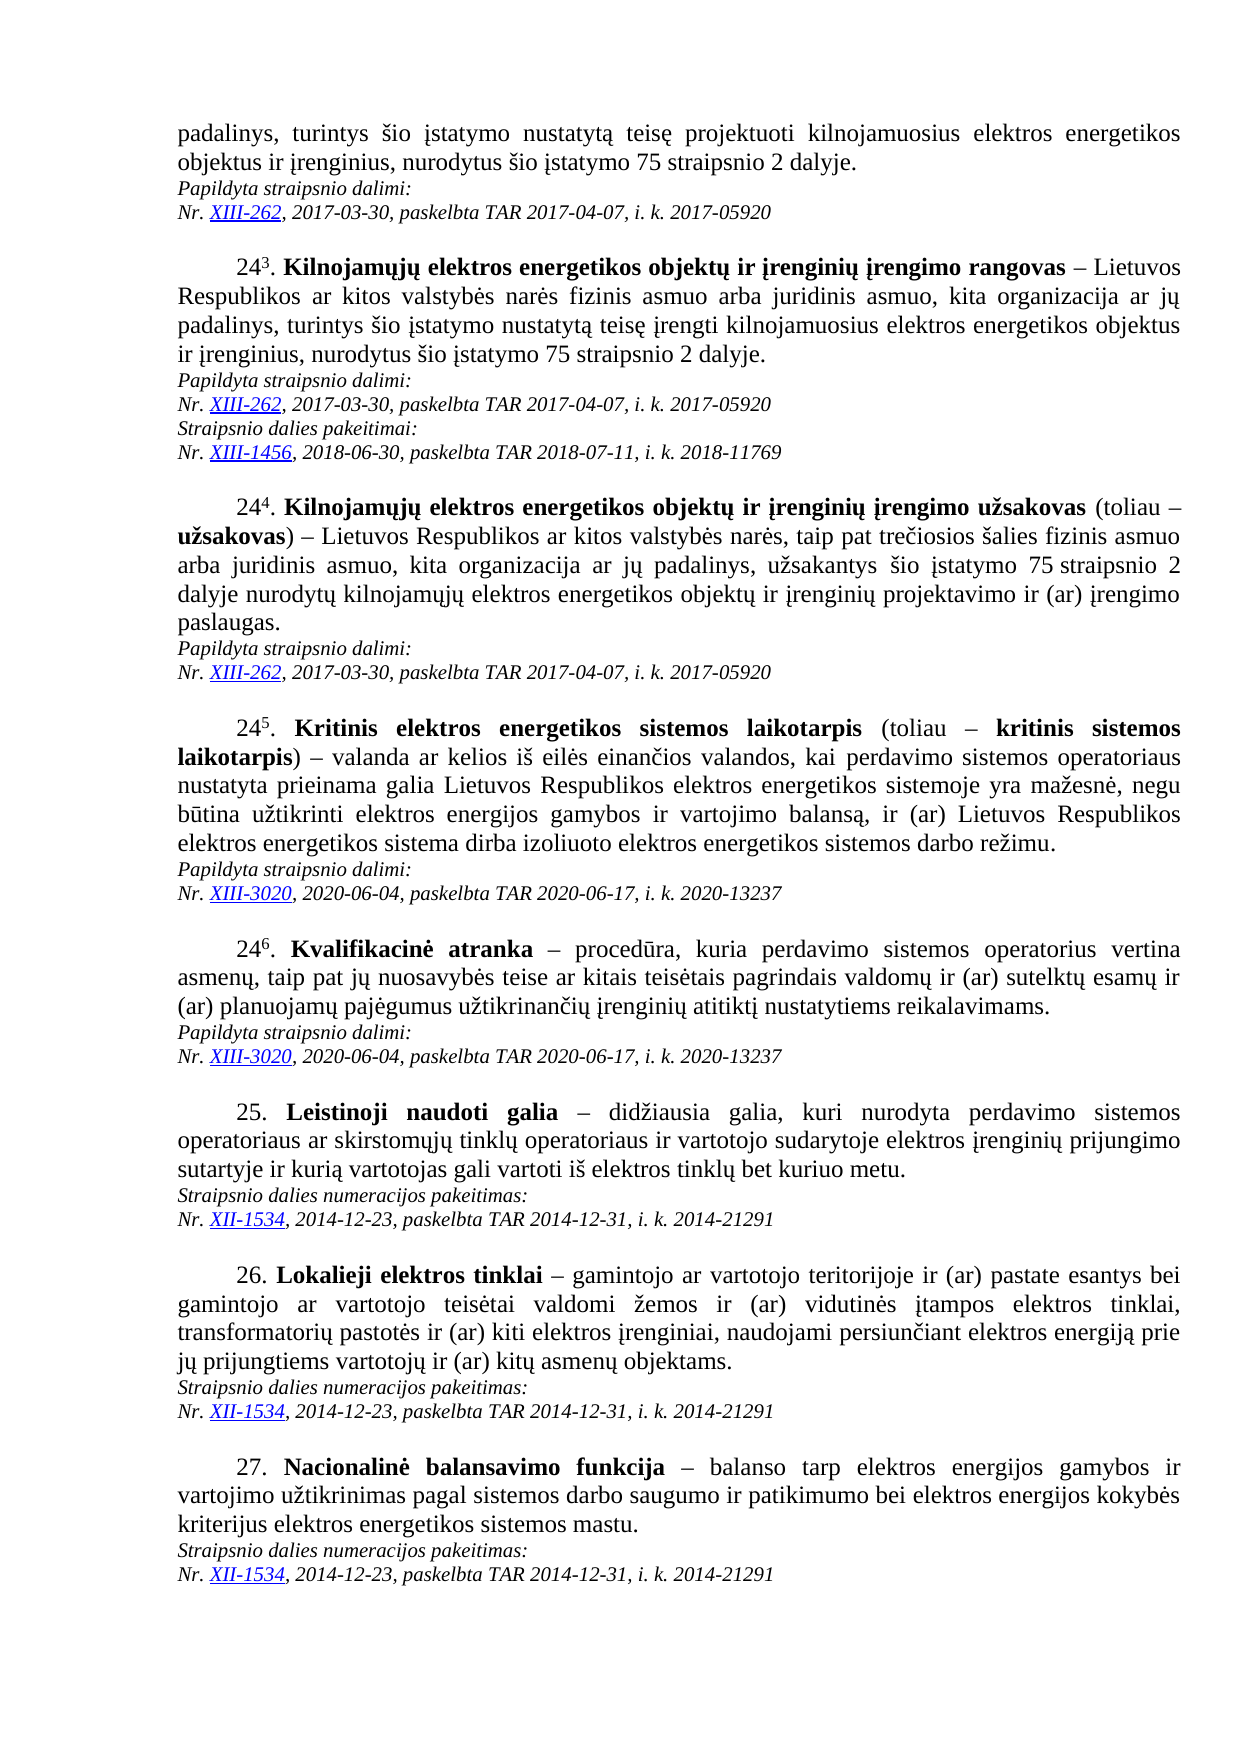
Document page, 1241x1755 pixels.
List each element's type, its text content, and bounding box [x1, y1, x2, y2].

text 246. Kvalifikacinė atranka – procedūra, kuria perdavimo sistemos operatorius vertina asmenų, taip pat jų nuosavybės teise ar kitais teisėtais pagrindais valdomų ir (ar) sutelktų esamų ir (ar) planuojamų pajėgumus užtikrinančių įrenginių atitiktį nustatytiems reikalavimams. [177, 934, 1181, 1020]
text Straipsnio dalies numeracijos pakeitimas: [177, 1538, 1181, 1562]
text Nr. XIII-1456, 2018-06-30, paskelbta TAR 2018-07-11, i. k. 2018-11769 [177, 440, 1181, 464]
text 243. Kilnojamųjų elektros energetikos objektų ir įrenginių įrengimo rangovas – Lietuvos Respublikos ar kitos valstybės narės fizinis asmuo arba juridinis asmuo, kita organizacija ar jų padalinys, turintys šio įstatymo nustatytą teisę įrengti kilnojamuosius elektros energetikos objektus ir įrenginius, nurodytus šio įstatymo 75 straipsnio 2 dalyje. [177, 252, 1181, 367]
text padalinys, turintys šio įstatymo nustatytą teisę projektuoti kilnojamuosius elektros energetikos objektus ir įrenginius, nurodytus šio įstatymo 75 straipsnio 2 dalyje. [177, 118, 1181, 176]
text Papildyta straipsnio dalimi: [177, 176, 1181, 200]
text Papildyta straipsnio dalimi: [177, 636, 1181, 660]
text 27. Nacionalinė balansavimo funkcija – balanso tarp elektros energijos gamybos ir vartojimo užtikrinimas pagal sistemos darbo saugumo ir patikimumo bei elektros energijos kokybės kriterijus elektros energetikos sistemos mastu. [177, 1452, 1181, 1538]
text Papildyta straipsnio dalimi: [177, 857, 1181, 881]
text 245. Kritinis elektros energetikos sistemos laikotarpis (toliau – kritinis sistemos laikotarpis) – valanda ar kelios iš eilės einančios valandos, kai perdavimo sistemos operatoriaus nustatyta prieinama galia Lietuvos Respublikos elektros energetikos sistemoje yra mažesnė, negu būtina užtikrinti elektros energijos gamybos ir vartojimo balansą, ir (ar) Lietuvos Respublikos elektros energetikos sistema dirba izoliuoto elektros energetikos sistemos darbo režimu. [177, 713, 1181, 857]
text Nr. XII-1534, 2014-12-23, paskelbta TAR 2014-12-31, i. k. 2014-21291 [177, 1207, 1181, 1231]
text Nr. XII-1534, 2014-12-23, paskelbta TAR 2014-12-31, i. k. 2014-21291 [177, 1562, 1181, 1586]
text Nr. XIII-262, 2017-03-30, paskelbta TAR 2017-04-07, i. k. 2017-05920 [177, 200, 1181, 224]
text Nr. XII-1534, 2014-12-23, paskelbta TAR 2014-12-31, i. k. 2014-21291 [177, 1399, 1181, 1423]
text Nr. XIII-3020, 2020-06-04, paskelbta TAR 2020-06-17, i. k. 2020-13237 [177, 881, 1181, 905]
text 244. Kilnojamųjų elektros energetikos objektų ir įrenginių įrengimo užsakovas (toliau – užsakovas) – Lietuvos Respublikos ar kitos valstybės narės, taip pat trečiosios šalies fizinis asmuo arba juridinis asmuo, kita organizacija ar jų padalinys, užsakantys šio įstatymo 75 straipsnio 2 dalyje nurodytų kilnojamųjų elektros energetikos objektų ir įrenginių projektavimo ir (ar) įrengimo paslaugas. [177, 492, 1181, 636]
text Nr. XIII-3020, 2020-06-04, paskelbta TAR 2020-06-17, i. k. 2020-13237 [177, 1044, 1181, 1068]
text Nr. XIII-262, 2017-03-30, paskelbta TAR 2017-04-07, i. k. 2017-05920 [177, 660, 1181, 684]
text Papildyta straipsnio dalimi: [177, 1020, 1181, 1044]
text Straipsnio dalies numeracijos pakeitimas: [177, 1183, 1181, 1207]
text Straipsnio dalies numeracijos pakeitimas: [177, 1375, 1181, 1399]
text 26. Lokalieji elektros tinklai – gamintojo ar vartotojo teritorijoje ir (ar) pastate esantys bei gamintojo ar vartotojo teisėtai valdomi žemos ir (ar) vidutinės įtampos elektros tinklai, transformatorių pastotės ir (ar) kiti elektros įrenginiai, naudojami persiunčiant elektros energiją prie jų prijungtiems vartotojų ir (ar) kitų asmenų objektams. [177, 1260, 1181, 1375]
text Papildyta straipsnio dalimi: [177, 367, 1181, 392]
text Straipsnio dalies pakeitimai: [177, 416, 1181, 440]
text Nr. XIII-262, 2017-03-30, paskelbta TAR 2017-04-07, i. k. 2017-05920 [177, 392, 1181, 416]
text 25. Leistinoji naudoti galia – didžiausia galia, kuri nurodyta perdavimo sistemos operatoriaus ar skirstomųjų tinklų operatoriaus ir vartotojo sudarytoje elektros įrenginių prijungimo sutartyje ir kurią vartotojas gali vartoti iš elektros tinklų bet kuriuo metu. [177, 1097, 1181, 1183]
